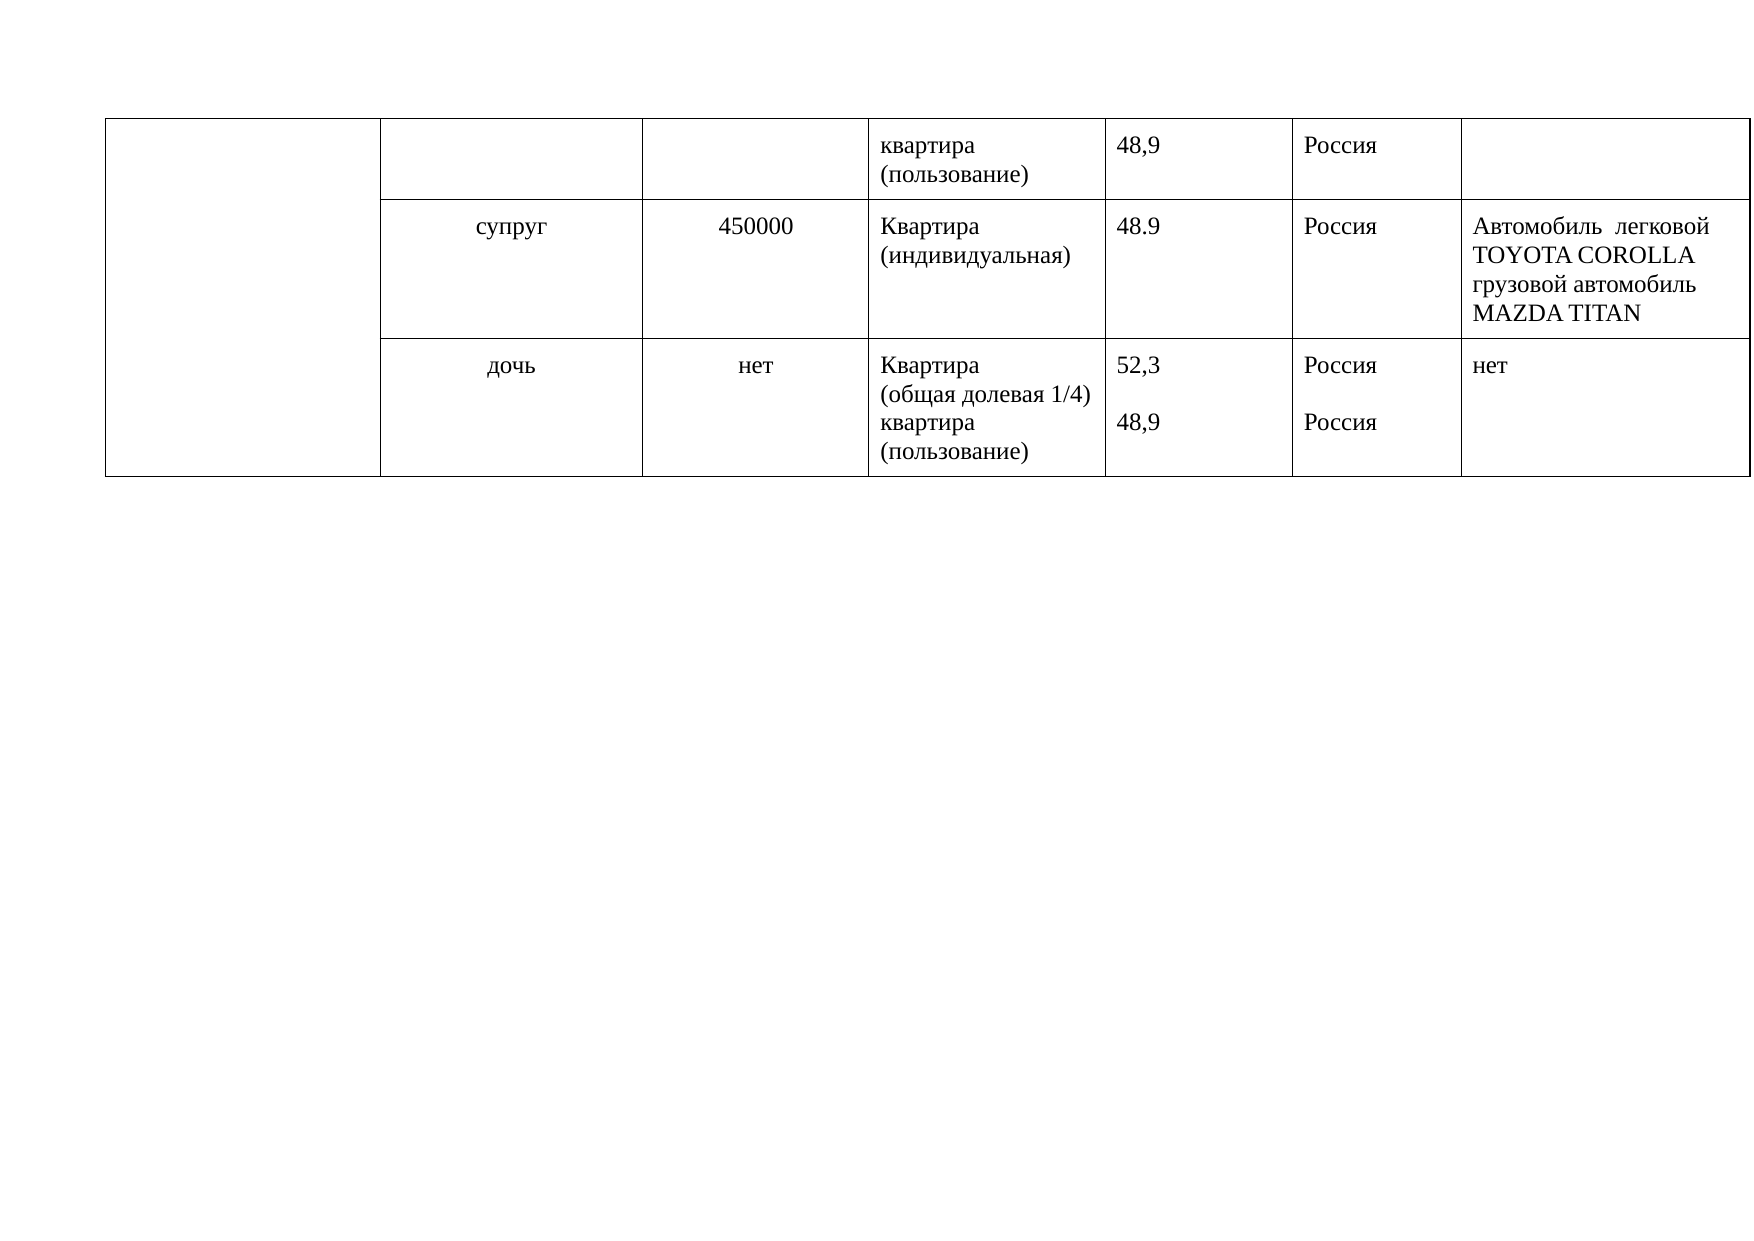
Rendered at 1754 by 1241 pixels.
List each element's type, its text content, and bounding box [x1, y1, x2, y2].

table_cell [381, 119, 642, 199]
table_cell Россия [1293, 119, 1461, 199]
table_cell Россия [1293, 200, 1461, 338]
table_cell квартира (пользование) [869, 119, 1105, 199]
table_cell дочь [381, 339, 642, 476]
table_cell супруг [381, 200, 642, 338]
table_cell [643, 119, 868, 199]
table_cell Квартира (общая долевая 1/4) квартира (пользование) [869, 339, 1105, 476]
table_cell Автомобиль легковой TOYOTA COROLLA грузовой автомобиль MAZDA TITAN [1462, 200, 1749, 338]
table_cell 48,9 [1106, 200, 1292, 338]
table_cell нет [643, 339, 868, 476]
table_cell 450000 [643, 200, 868, 338]
table_cell [106, 119, 380, 476]
table_cell нет [1462, 339, 1749, 476]
table_cell Россия Россия [1293, 339, 1461, 476]
table_cell Квартира (индивидуальная) [869, 200, 1105, 338]
table_cell 52,3 48,9 [1106, 339, 1292, 476]
table_cell [1462, 119, 1749, 199]
table_cell 48,9 [1106, 119, 1292, 199]
